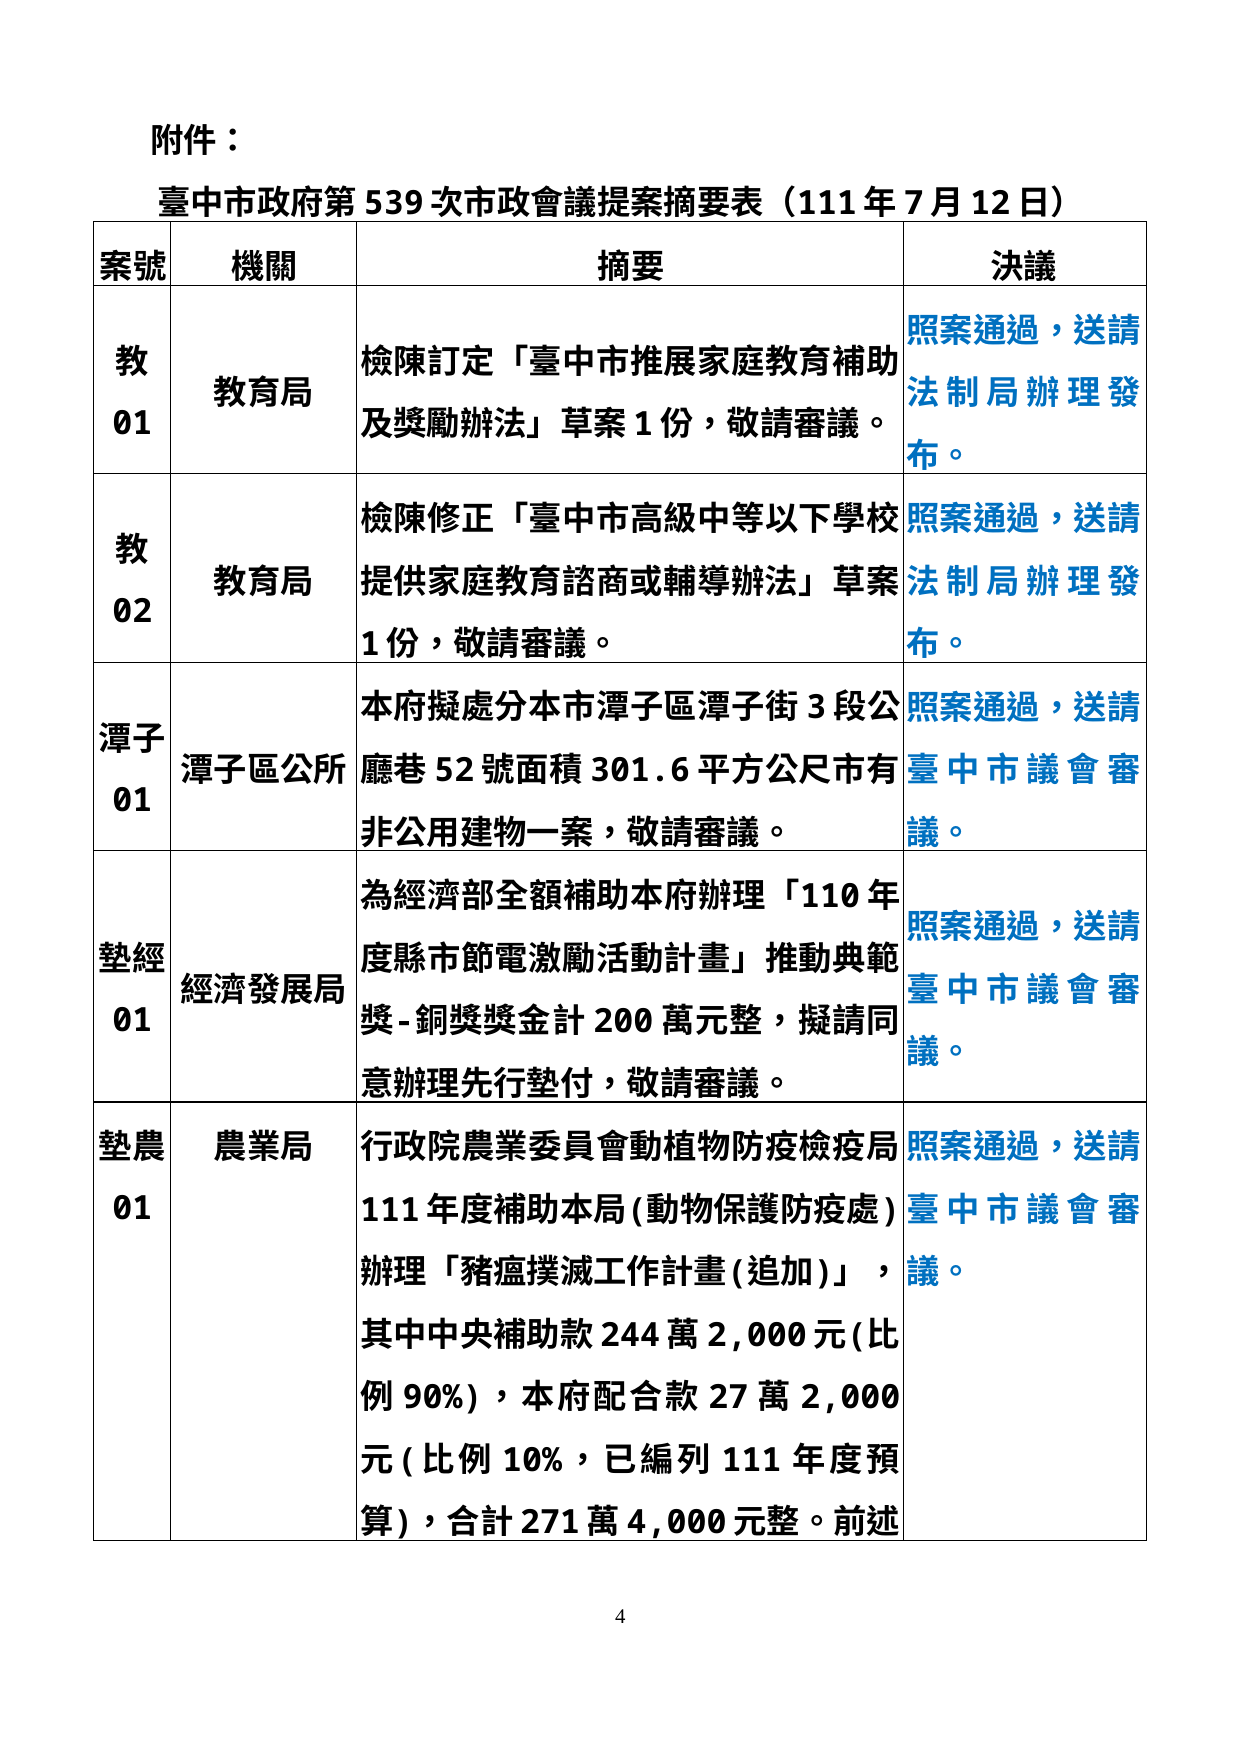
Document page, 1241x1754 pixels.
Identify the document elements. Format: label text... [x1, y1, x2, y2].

table_cell 農業局 [171, 1103, 356, 1540]
table_cell 教育局 [171, 474, 356, 662]
table_cell 檢陳訂定「臺中市推展家庭教育補助及獎勵辦法」草案1份，敬請審議。 [357, 286, 903, 473]
table_cell 行政院農業委員會動植物防疫檢疫局111年度補助本局(動物保護防疫處)辦理「豬瘟撲滅工作計畫(追加)」，其中中央補助款244萬2,000元(比例90%)，本府配合款27萬2,000元(比例10%，已編列111年度預算)，合計271萬4,000元整。前述 [357, 1103, 903, 1540]
table_cell 潭子01 [94, 663, 170, 850]
table_cell 教01 [94, 286, 170, 473]
text 附件： [150, 96, 1090, 159]
text 臺中市政府第539次市政會議提案摘要表（111年7月12日） [150, 159, 1090, 221]
table_cell 為經濟部全額補助本府辦理「110年度縣市節電激勵活動計畫」推動典範獎-銅獎獎金計200萬元整，擬請同意辦理先行墊付，敬請審議。 [357, 851, 903, 1101]
table_cell 本府擬處分本市潭子區潭子街3段公廳巷52號面積301.6平方公尺市有非公用建物一案，敬請審議。 [357, 663, 903, 850]
table_cell 照案通過，送請法制局辦理發布。 [904, 474, 1146, 662]
table_cell 檢陳修正「臺中市高級中等以下學校提供家庭教育諮商或輔導辦法」草案1份，敬請審議。 [357, 474, 903, 662]
table_cell 教育局 [171, 286, 356, 473]
table_cell 潭子區公所 [171, 663, 356, 850]
table_header 案號 [94, 222, 170, 285]
table_header 摘要 [357, 222, 903, 285]
table_cell 照案通過，送請臺中市議會審議。 [904, 851, 1146, 1101]
table_cell 墊經01 [94, 851, 170, 1101]
table_cell 照案通過，送請臺中市議會審議。 [904, 1103, 1146, 1540]
table_header 機關 [171, 222, 356, 285]
table_cell 教02 [94, 474, 170, 662]
table_cell 墊農01 [94, 1103, 170, 1540]
table_header 決議 [904, 222, 1146, 285]
table_cell 照案通過，送請法制局辦理發布。 [904, 286, 1146, 473]
table_cell 照案通過，送請臺中市議會審議。 [904, 663, 1146, 850]
table_cell 經濟發展局 [171, 851, 356, 1101]
